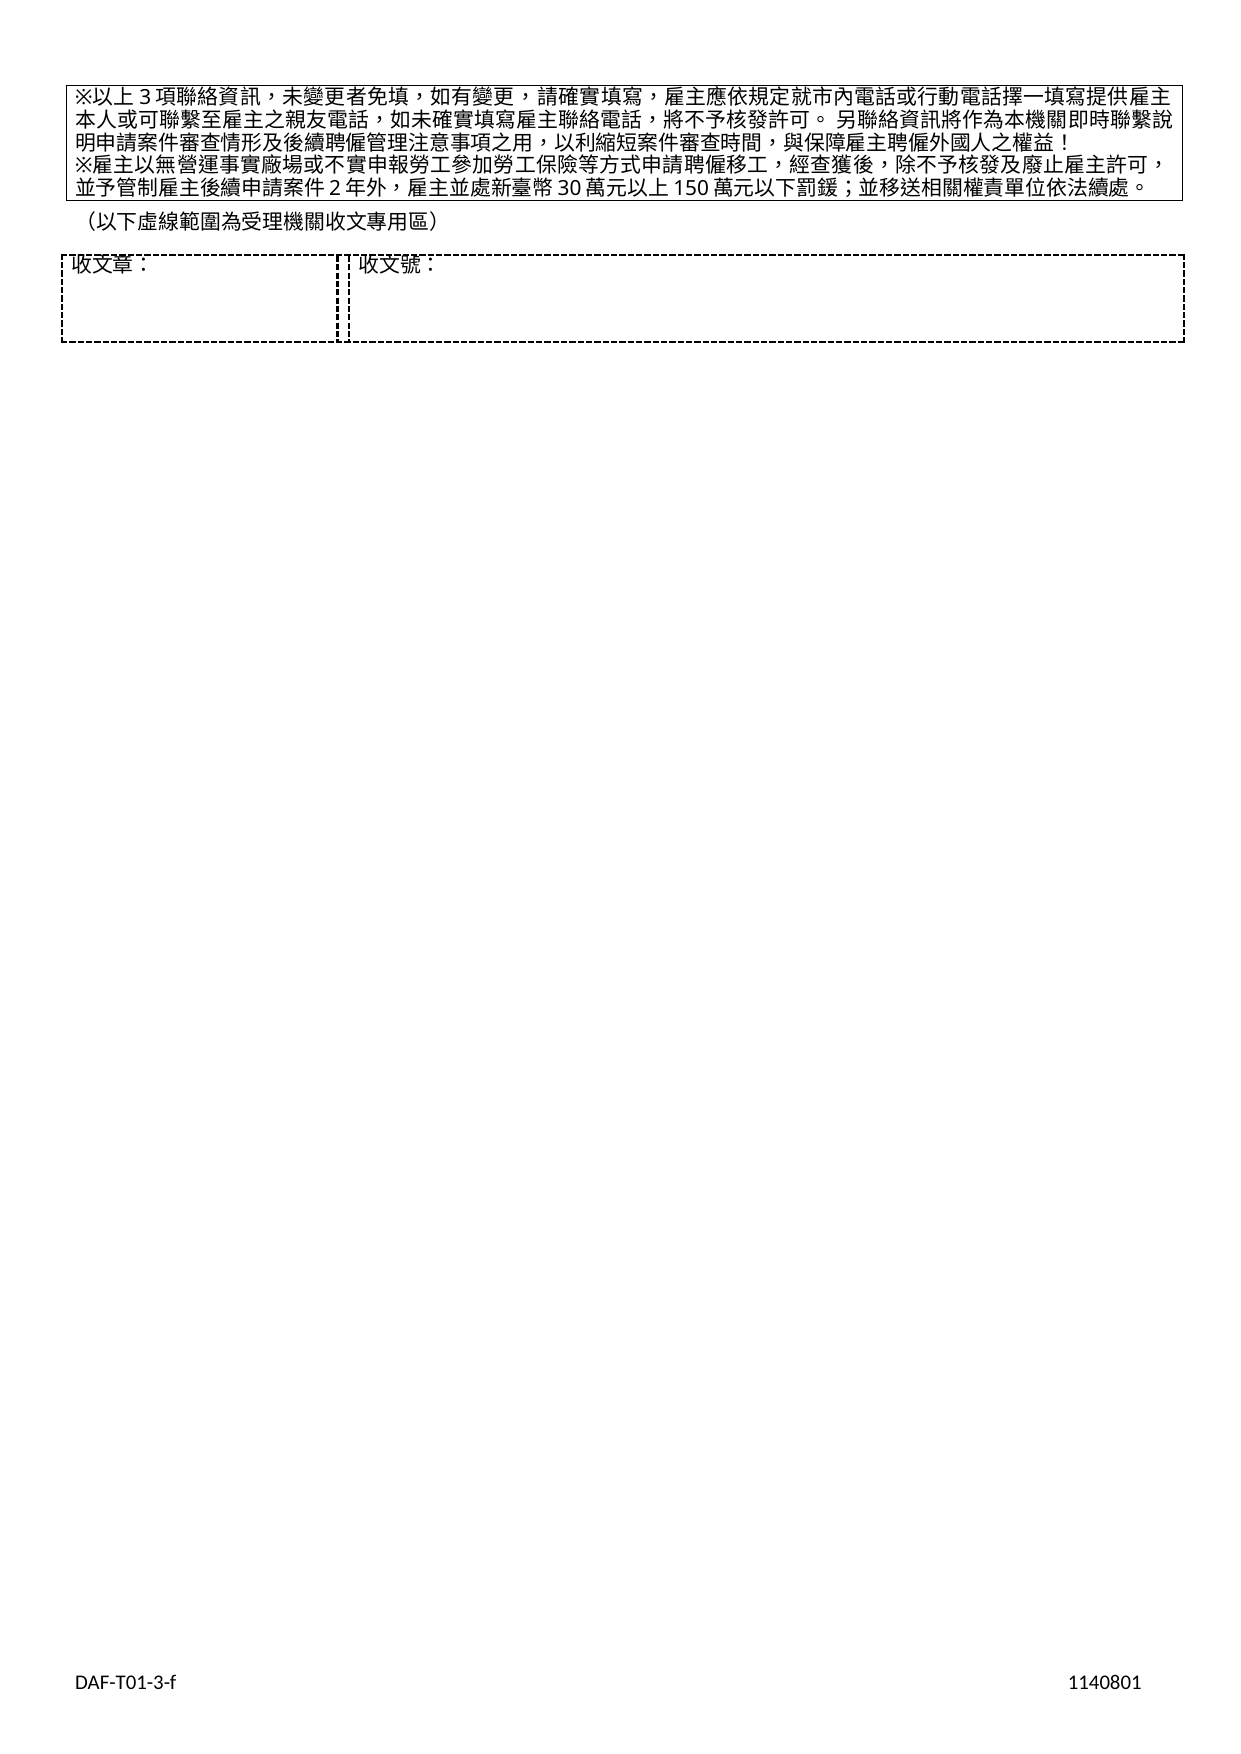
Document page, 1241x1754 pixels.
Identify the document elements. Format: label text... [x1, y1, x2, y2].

table_cell ※以上3項聯絡資訊，未變更者免填，如有變更，請確實填寫，雇主應依規定就市內電話或行動電話擇一填寫提供雇主本人或可聯繫至雇主之親友電話，如未確實填寫雇主聯絡電話，將不予核發許可。另聯絡資訊將作為本機關即時聯繫說明申請案件審查情形及後續聘僱管理注意事項之用，以利縮短案件審查時間，與保障雇主聘僱外國人之權益！ ※雇主以無營運事實廠場或不實申報勞工參加勞工保險等方式申請聘僱移工，經查獲後，除不予核發及廢止雇主許可，並予管制雇主後續申請案件2年外，雇主並處新臺幣30萬元以上150萬元以下罰鍰；並移送相關權責單位依法續處。 [67, 86, 1182, 200]
text （以下虛線範圍為受理機關收文專用區） [75, 201, 1165, 239]
table_header [338, 254, 349, 341]
table_header 收文章： [62, 254, 337, 341]
table_header 收文號： [349, 254, 1184, 341]
